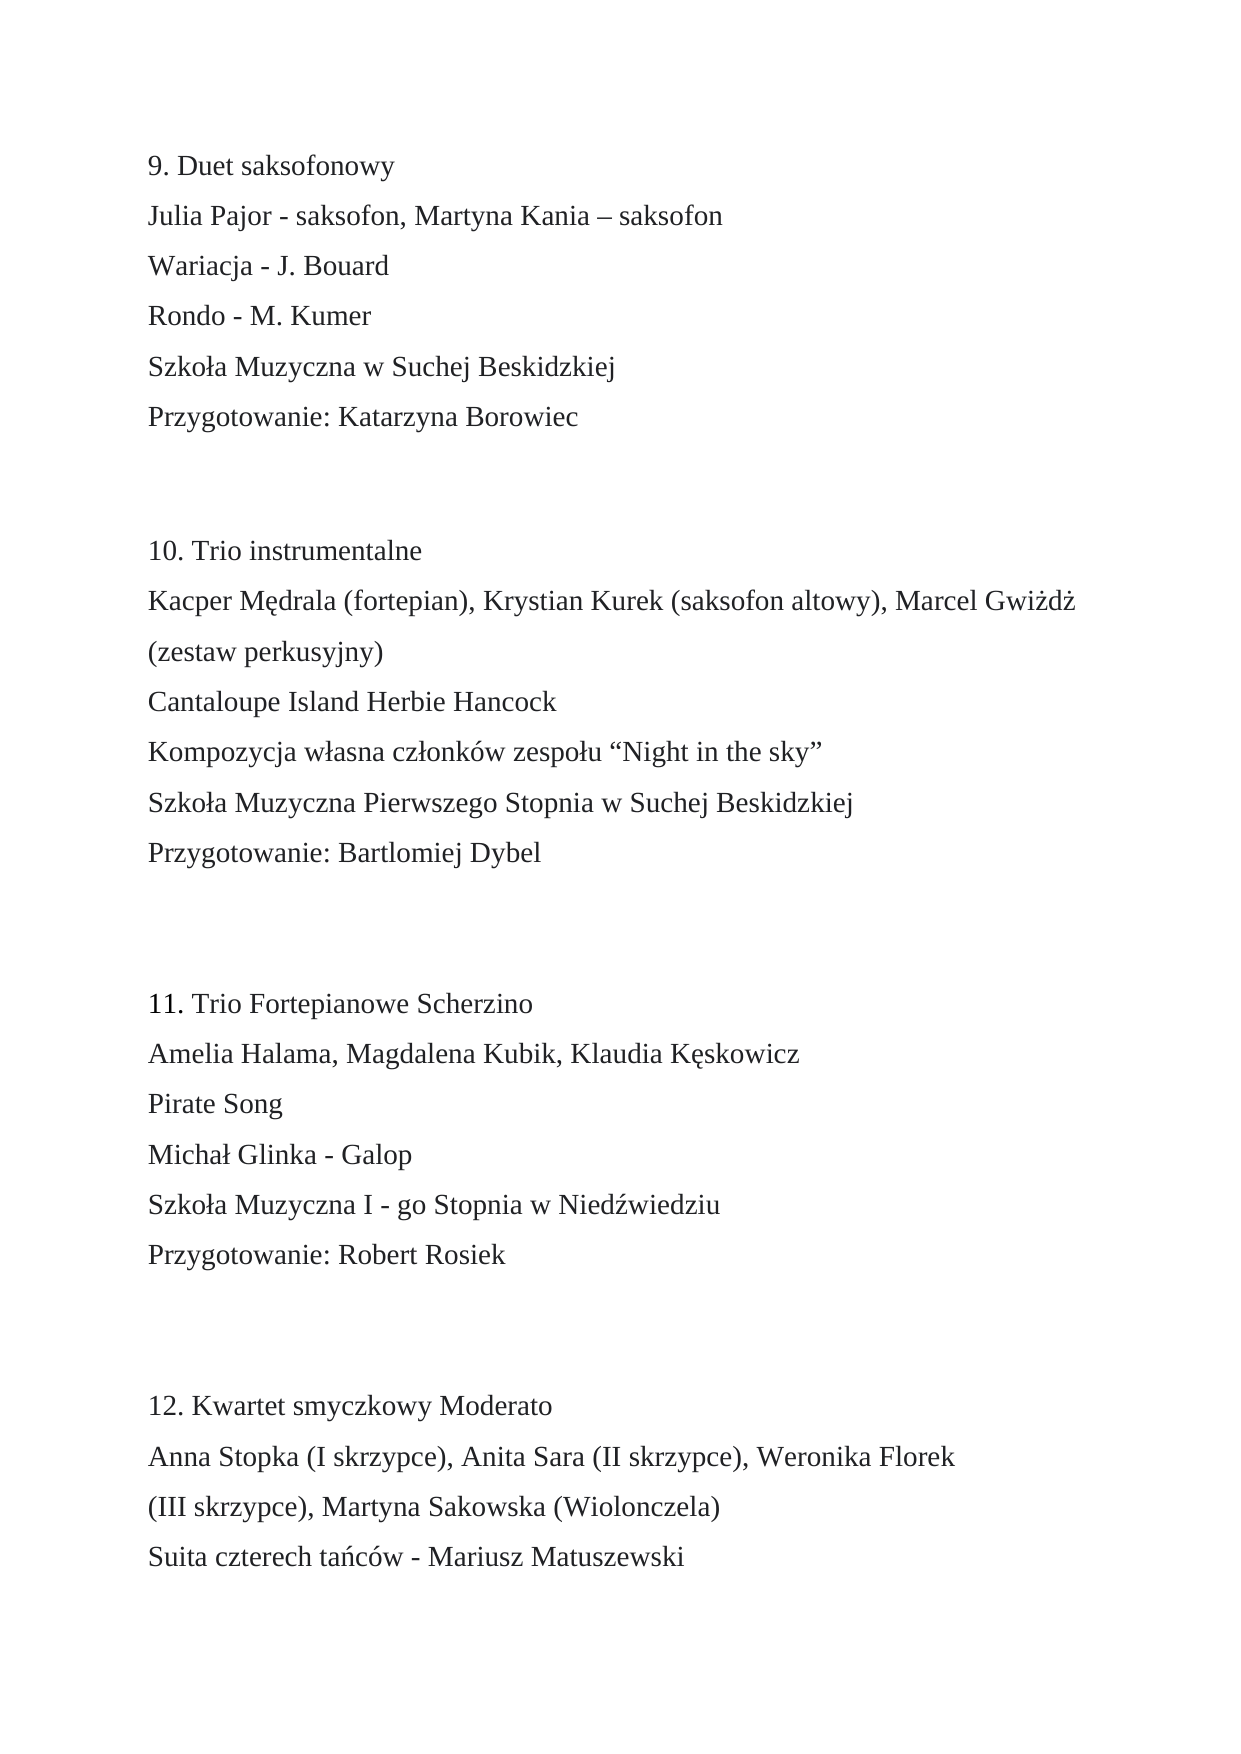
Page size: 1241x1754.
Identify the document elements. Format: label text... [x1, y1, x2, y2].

text (zestaw perkusyjny) [148, 634, 1093, 667]
text Przygotowanie: Katarzyna Borowiec [148, 399, 1093, 433]
text Anna Stopka (I skrzypce), Anita Sara (II skrzypce), Weronika Florek [148, 1439, 1093, 1472]
text Szkoła Muzyczna I - go Stopnia w Niedźwiedziu [148, 1187, 1093, 1221]
text Przygotowanie: Bartlomiej Dybel [148, 835, 1093, 868]
text 11. Trio Fortepianowe Scherzino [148, 986, 1093, 1019]
text Julia Pajor - saksofon, Martyna Kania – saksofon [148, 198, 1093, 231]
text Cantaloupe Island Herbie Hancock [148, 684, 1093, 718]
text Pirate Song [148, 1087, 1093, 1120]
text Suita czterech tańców - Mariusz Matuszewski [148, 1539, 1093, 1573]
text Kompozycja własna członków zespołu “Night in the sky” [148, 734, 1093, 768]
text Rondo - M. Kumer [148, 298, 1093, 332]
text 12. Kwartet smyczkowy Moderato [148, 1388, 1093, 1422]
text Kacper Mędrala (fortepian), Krystian Kurek (saksofon altowy), Marcel Gwiżdż [148, 583, 1093, 617]
text Wariacja - J. Bouard [148, 248, 1093, 282]
text Przygotowanie: Robert Rosiek [148, 1237, 1093, 1271]
text (III skrzypce), Martyna Sakowska (Wiolonczela) [148, 1489, 1093, 1523]
text Szkoła Muzyczna Pierwszego Stopnia w Suchej Beskidzkiej [148, 785, 1093, 818]
text Amelia Halama, Magdalena Kubik, Klaudia Kęskowicz [148, 1036, 1093, 1070]
text Michał Glinka - Galop [148, 1137, 1093, 1170]
text 9. Duet saksofonowy [148, 148, 1093, 181]
text Szkoła Muzyczna w Suchej Beskidzkiej [148, 349, 1093, 382]
text 10. Trio instrumentalne [148, 533, 1093, 567]
